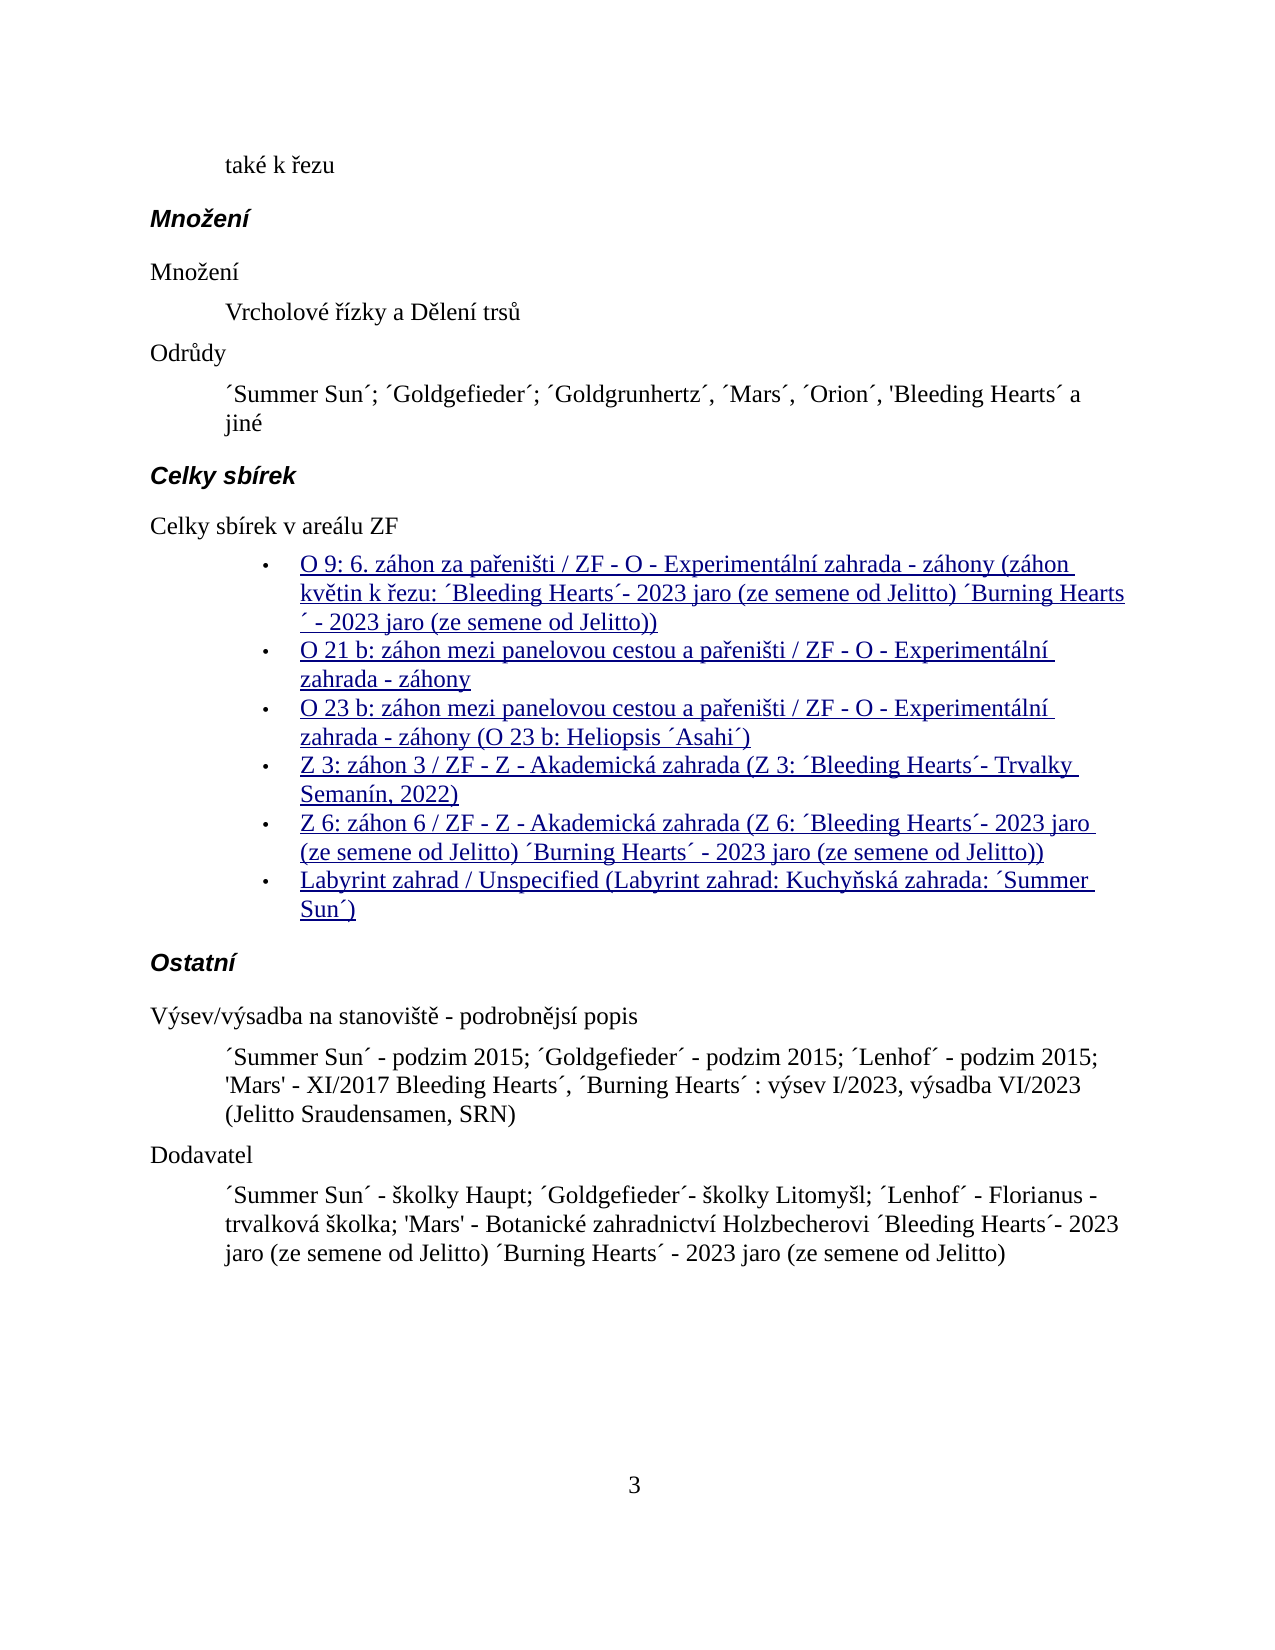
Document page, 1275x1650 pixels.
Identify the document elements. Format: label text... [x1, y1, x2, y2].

list O 23 b: záhon mezi panelovou cestou a pařeništi / ZF - O - Experimentální zahrada - záhony (O 23 b: Heliopsis ´Asahi´) [262, 693, 1125, 750]
text také k řezu [225, 150, 1125, 179]
list Z 6: záhon 6 / ZF - Z - Akademická zahrada (Z 6: ´Bleeding Hearts´- 2023 jaro (ze semene od Jelitto) ´Burning Hearts´ - 2023 jaro (ze semene od Jelitto)) [262, 808, 1125, 865]
text Odrůdy [150, 338, 1125, 367]
subtitle Množení [150, 204, 1125, 232]
text ´Summer Sun´ - podzim 2015; ´Goldgefieder´ - podzim 2015; ´Lenhof´ - podzim 2015; 'Mars' - XI/2017 Bleeding Hearts´, ´Burning Hearts´ : výsev I/2023, výsadba VI/2023 (Jelitto Sraudensamen, SRN) [225, 1042, 1125, 1128]
list Labyrint zahrad / Unspecified (Labyrint zahrad: Kuchyňská zahrada: ´Summer Sun´) [262, 865, 1125, 923]
list O 9: 6. záhon za pařeništi / ZF - O - Experimentální zahrada - záhony (záhon květin k řezu: ´Bleeding Hearts´- 2023 jaro (ze semene od Jelitto) ´Burning Hearts´ - 2023 jaro (ze semene od Jelitto)) [262, 549, 1125, 635]
subtitle Celky sbírek [150, 461, 1125, 490]
text Dodavatel [150, 1140, 1125, 1169]
text ´Summer Sun´; ´Goldgefieder´; ´Goldgrunhertz´, ´Mars´, ´Orion´, 'Bleeding Hearts´ a jiné [225, 379, 1125, 436]
text Množení [150, 257, 1125, 286]
text Výsev/výsadba na stanoviště - podrobnějsí popis [150, 1001, 1125, 1030]
list Z 3: záhon 3 / ZF - Z - Akademická zahrada (Z 3: ´Bleeding Hearts´- Trvalky Semanín, 2022) [262, 750, 1125, 808]
text Celky sbírek v areálu ZF [150, 511, 1125, 540]
text Vrcholové řízky a Dělení trsů [225, 297, 1125, 326]
text ´Summer Sun´ - školky Haupt; ´Goldgefieder´- školky Litomyšl; ´Lenhof´ - Florianus - trvalková školka; 'Mars' - Botanické zahradnictví Holzbecherovi ´Bleeding Hearts´- 2023 jaro (ze semene od Jelitto) ´Burning Hearts´ - 2023 jaro (ze semene od Jelitto) [225, 1181, 1125, 1267]
subtitle Ostatní [150, 948, 1125, 976]
list O 21 b: záhon mezi panelovou cestou a pařeništi / ZF - O - Experimentální zahrada - záhony [262, 635, 1125, 693]
